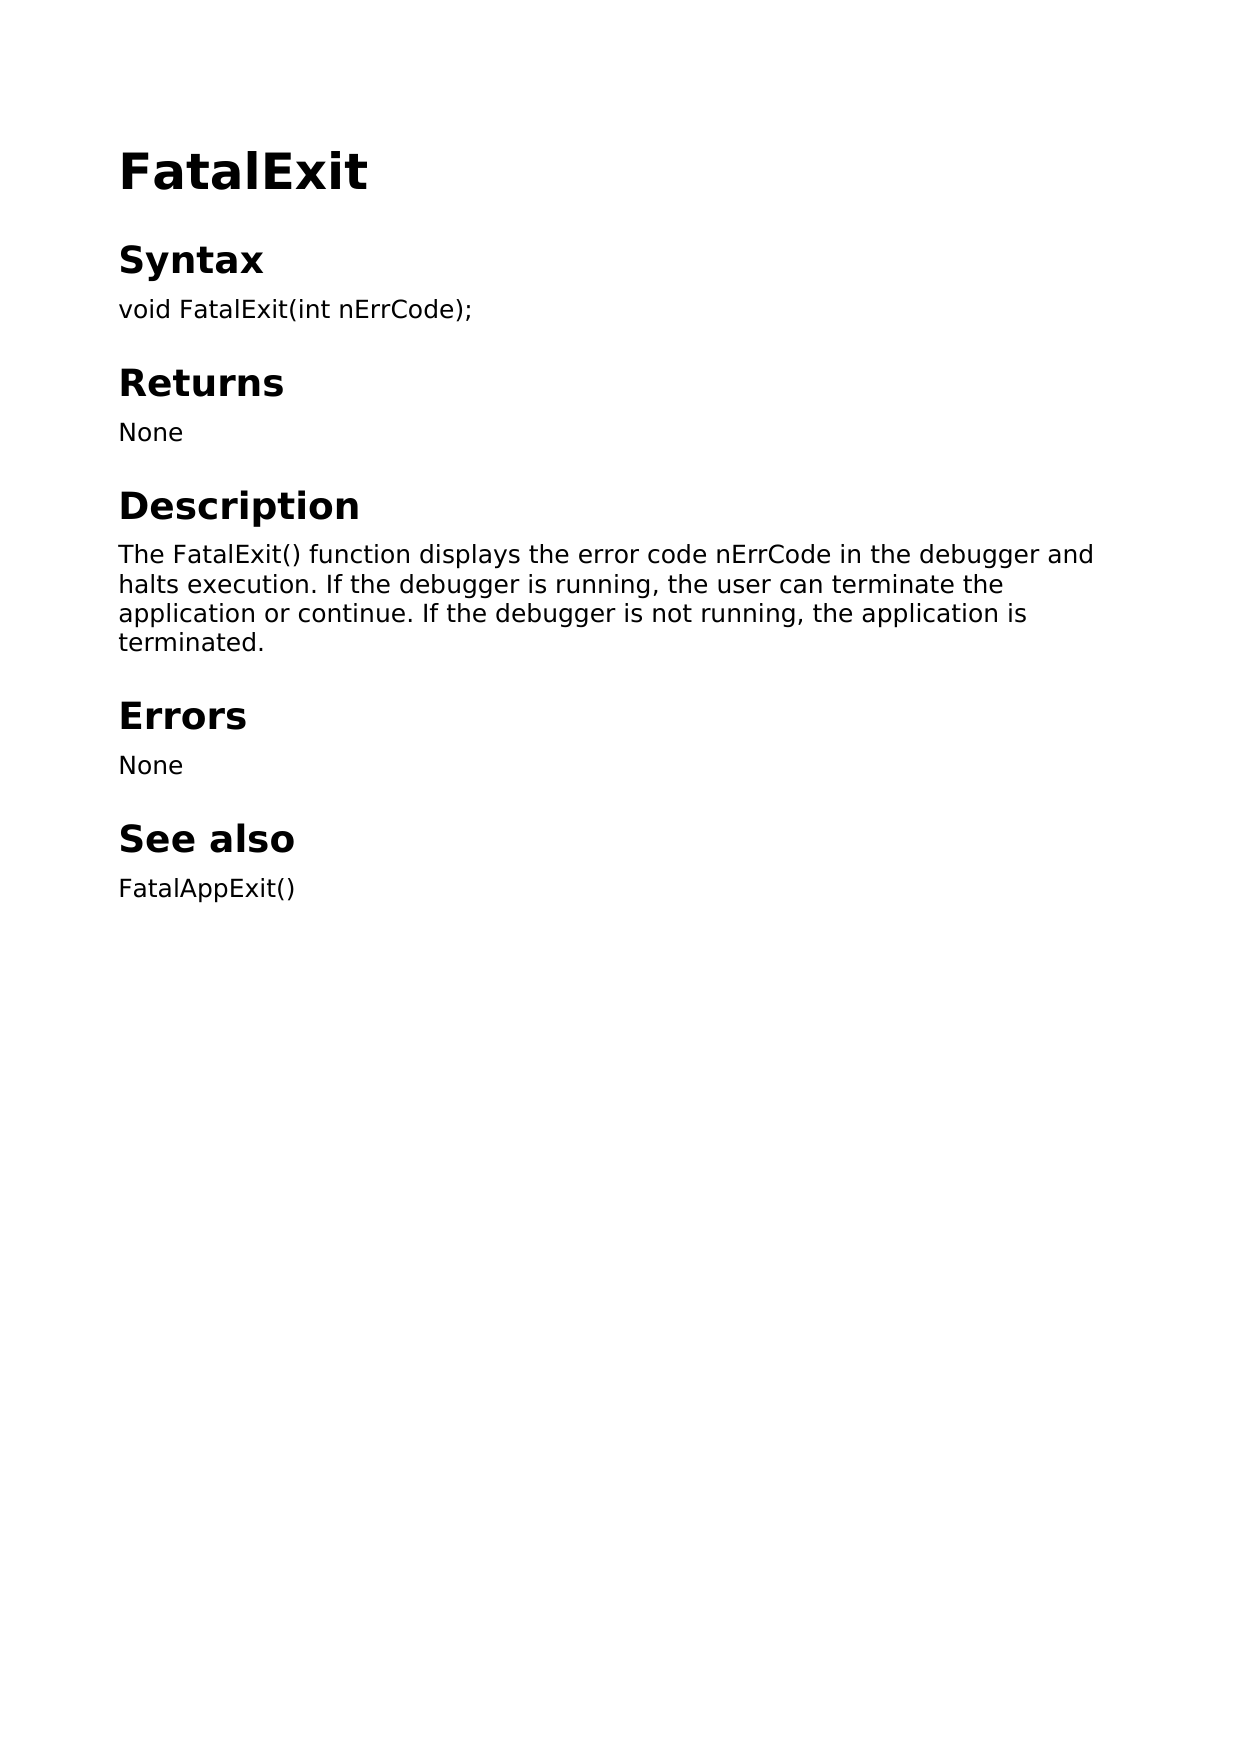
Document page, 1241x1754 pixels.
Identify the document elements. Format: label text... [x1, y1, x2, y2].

subtitle Syntax [118, 239, 1122, 282]
text FatalAppExit() [118, 874, 1122, 903]
text The FatalExit() function displays the error code nErrCode in the debugger and halts execution. If the debugger is running, the user can terminate the application or continue. If the debugger is not running, the application is terminated. [118, 541, 1122, 657]
text void FatalExit(int nErrCode); [118, 295, 1122, 324]
subtitle Errors [118, 695, 1122, 738]
subtitle Description [118, 484, 1122, 528]
text None [118, 751, 1122, 780]
text None [118, 418, 1122, 447]
subtitle See also [118, 818, 1122, 861]
subtitle FatalExit [118, 143, 1122, 201]
subtitle Returns [118, 362, 1122, 405]
